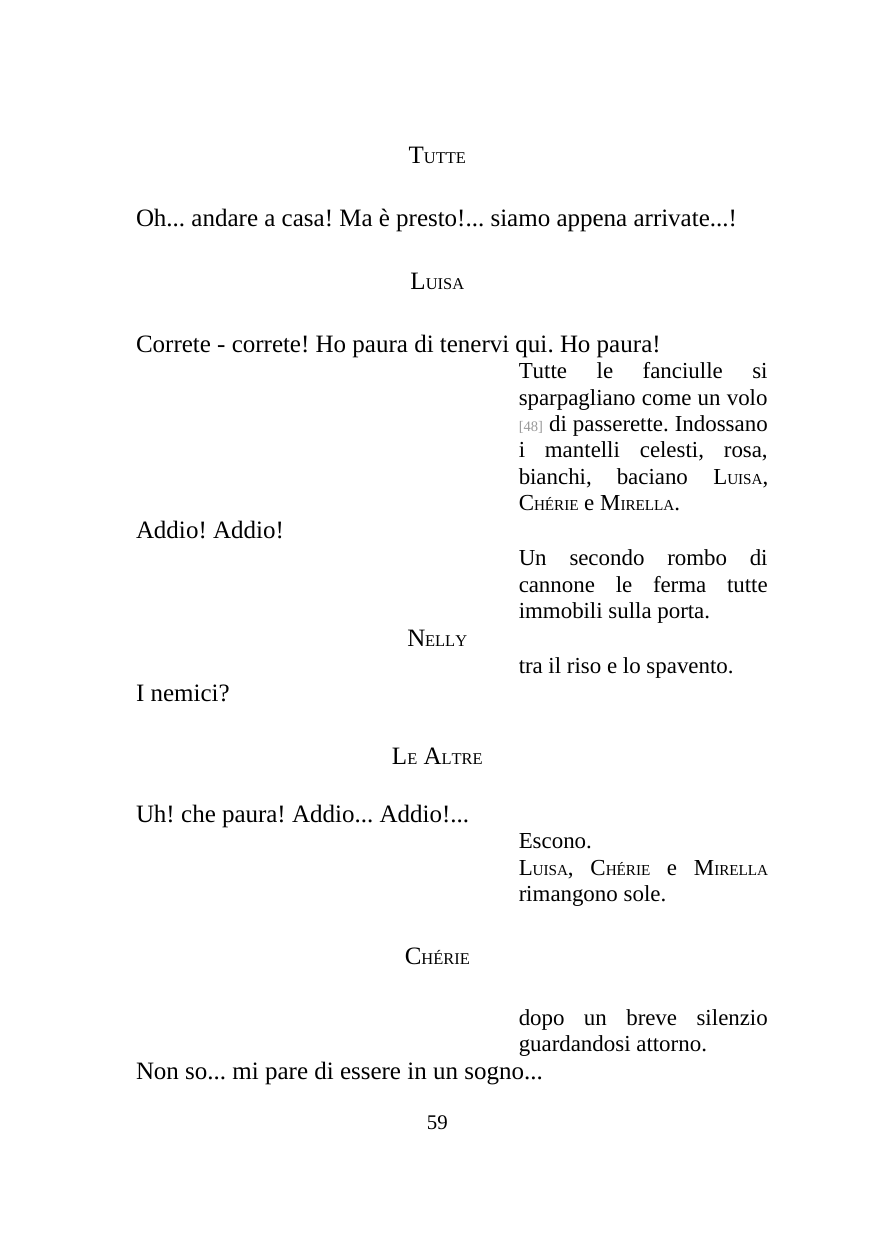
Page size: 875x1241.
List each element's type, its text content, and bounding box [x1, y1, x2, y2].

text Addio! Addio! [106, 516, 768, 544]
text Escono. [518, 828, 768, 854]
text Chérie [106, 941, 768, 969]
text dopo un breve silenzio guardandosi attorno. [518, 1003, 768, 1056]
text Le Altre [106, 741, 768, 770]
text Un secondo rombo di cannone le ferma tutte immobili sulla porta. [518, 544, 768, 623]
text Correte - correte! Ho paura di tenervi qui. Ho paura! [106, 329, 768, 357]
text Tutte le fanciulle si sparpagliano come un volo [48] di passerette. Indossano i mantelli celesti, rosa, bianchi, baciano Luisa, Chérie e Mirella. [518, 357, 768, 516]
text tra il riso e lo spavento. [518, 652, 768, 678]
text Non so... mi pare di essere in un sogno... [106, 1056, 768, 1085]
text Oh... andare a casa! Ma è presto!... siamo appena arrivate...! [106, 203, 768, 232]
text Luisa [106, 266, 768, 295]
text Tutte [106, 140, 768, 169]
text Uh! che paura! Addio... Addio!... [106, 799, 768, 828]
text I nemici? [106, 678, 768, 707]
text Luisa, Chérie e Mirella rimangono sole. [518, 854, 768, 907]
text Nelly [106, 623, 768, 652]
